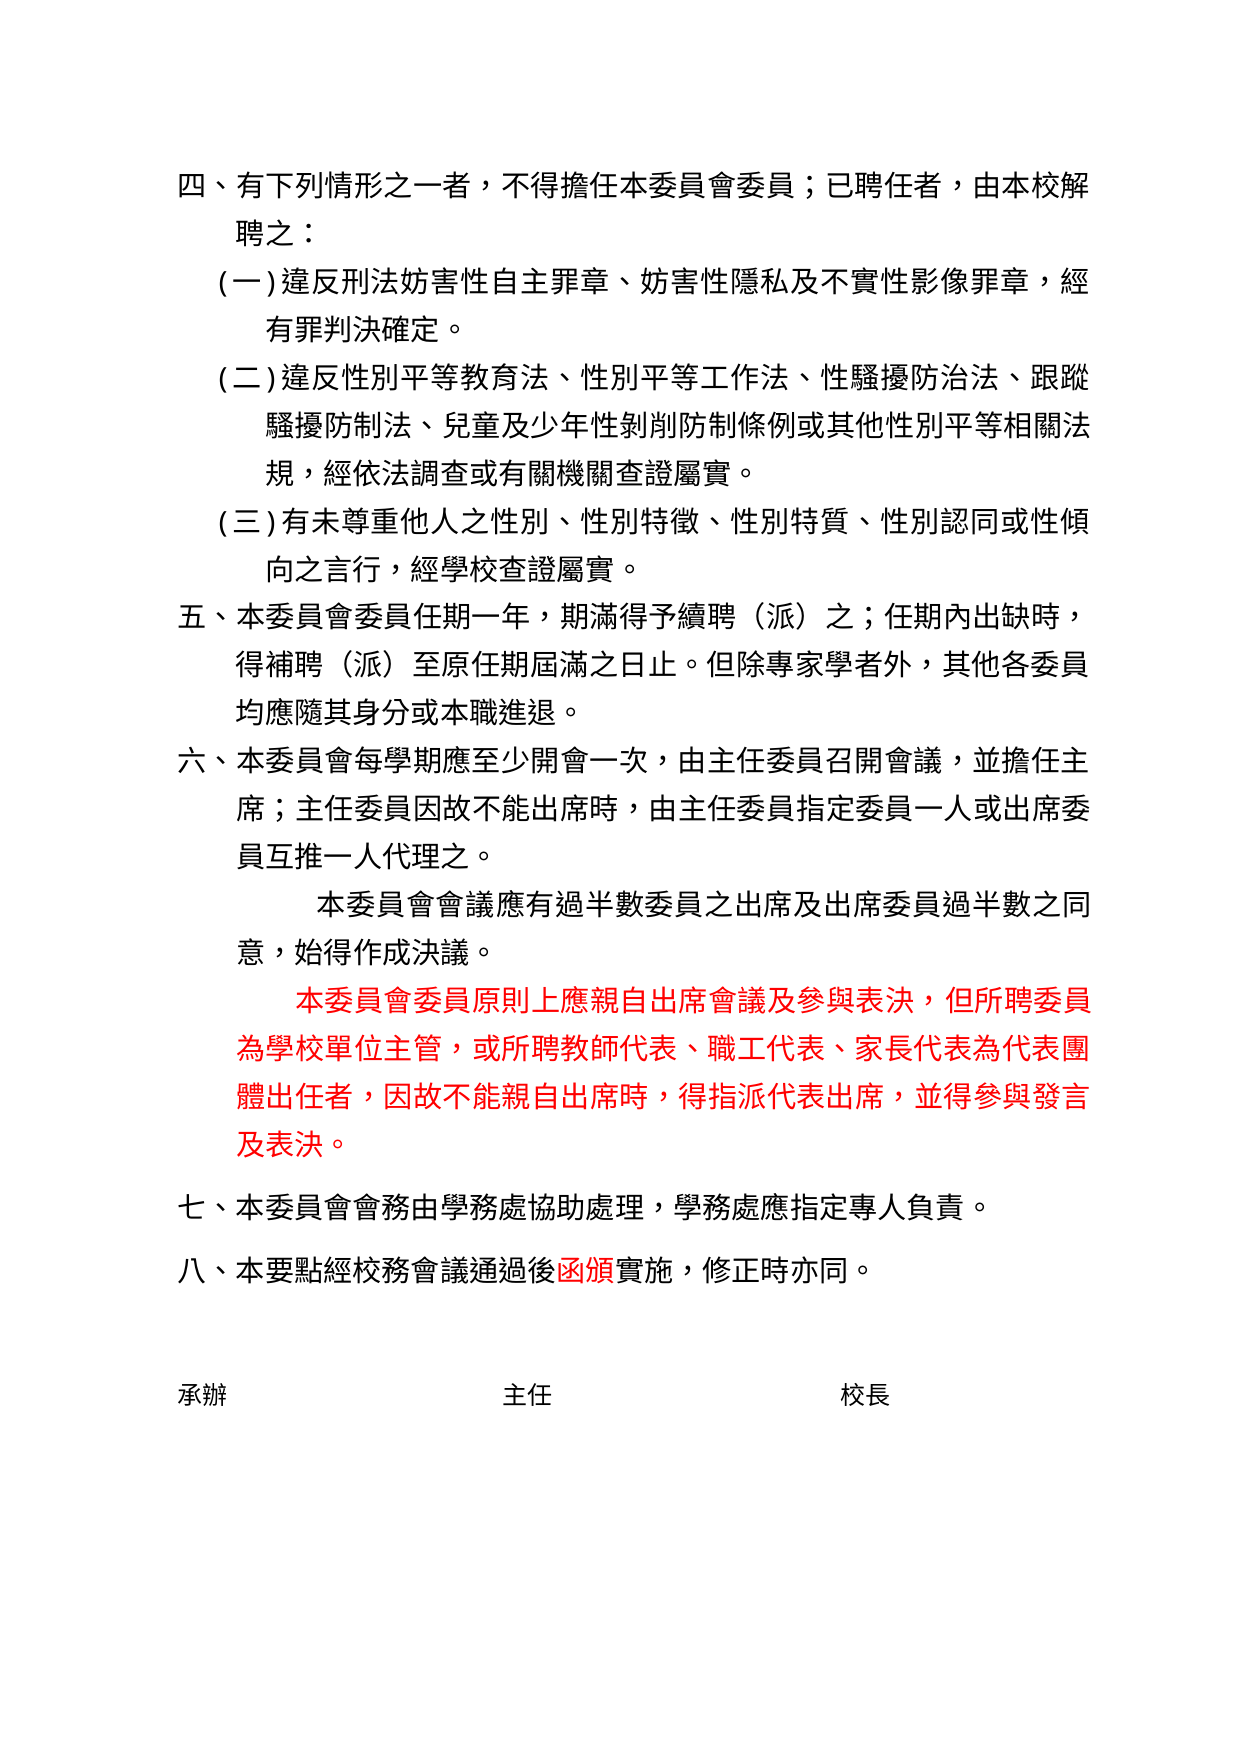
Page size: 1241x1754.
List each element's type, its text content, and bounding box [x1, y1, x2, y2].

text 五、本委員會委員任期一年，期滿得予續聘（派）之；任期內出缺時，得補聘（派）至原任期屆滿之日止。但除專家學者外，其他各委員均應隨其身分或本職進退。 [177, 589, 1092, 733]
text 七、本委員會會務由學務處協助處理，學務處應指定專人負責。 [177, 1164, 1092, 1227]
text 本委員會委員原則上應親自出席會議及參與表決，但所聘委員為學校單位主管，或所聘教師代表、職工代表、家長代表為代表團體出任者，因故不能親自出席時，得指派代表出席，並得參與發言及表決。 [236, 973, 1092, 1164]
text 承辦 主任 校長 [177, 1352, 1092, 1414]
text (二)違反性別平等教育法、性別平等工作法、性騷擾防治法、跟蹤騷擾防制法、兒童及少年性剝削防制條例或其他性別平等相關法規，經依法調查或有關機關查證屬實。 [177, 350, 1092, 494]
text 四、有下列情形之一者，不得擔任本委員會委員；已聘任者，由本校解聘之： [177, 158, 1092, 254]
text (一)違反刑法妨害性自主罪章、妨害性隱私及不實性影像罪章，經有罪判決確定。 [177, 254, 1092, 350]
text 本委員會會議應有過半數委員之出席及出席委員過半數之同意，始得作成決議。 [207, 877, 1092, 973]
text (三)有未尊重他人之性別、性別特徵、性別特質、性別認同或性傾向之言行，經學校查證屬實。 [177, 494, 1092, 589]
text 八、本要點經校務會議通過後函頒實施，修正時亦同。 [177, 1227, 1092, 1289]
text 六、本委員會每學期應至少開會一次，由主任委員召開會議，並擔任主席；主任委員因故不能出席時，由主任委員指定委員一人或出席委員互推一人代理之。 [177, 733, 1092, 877]
